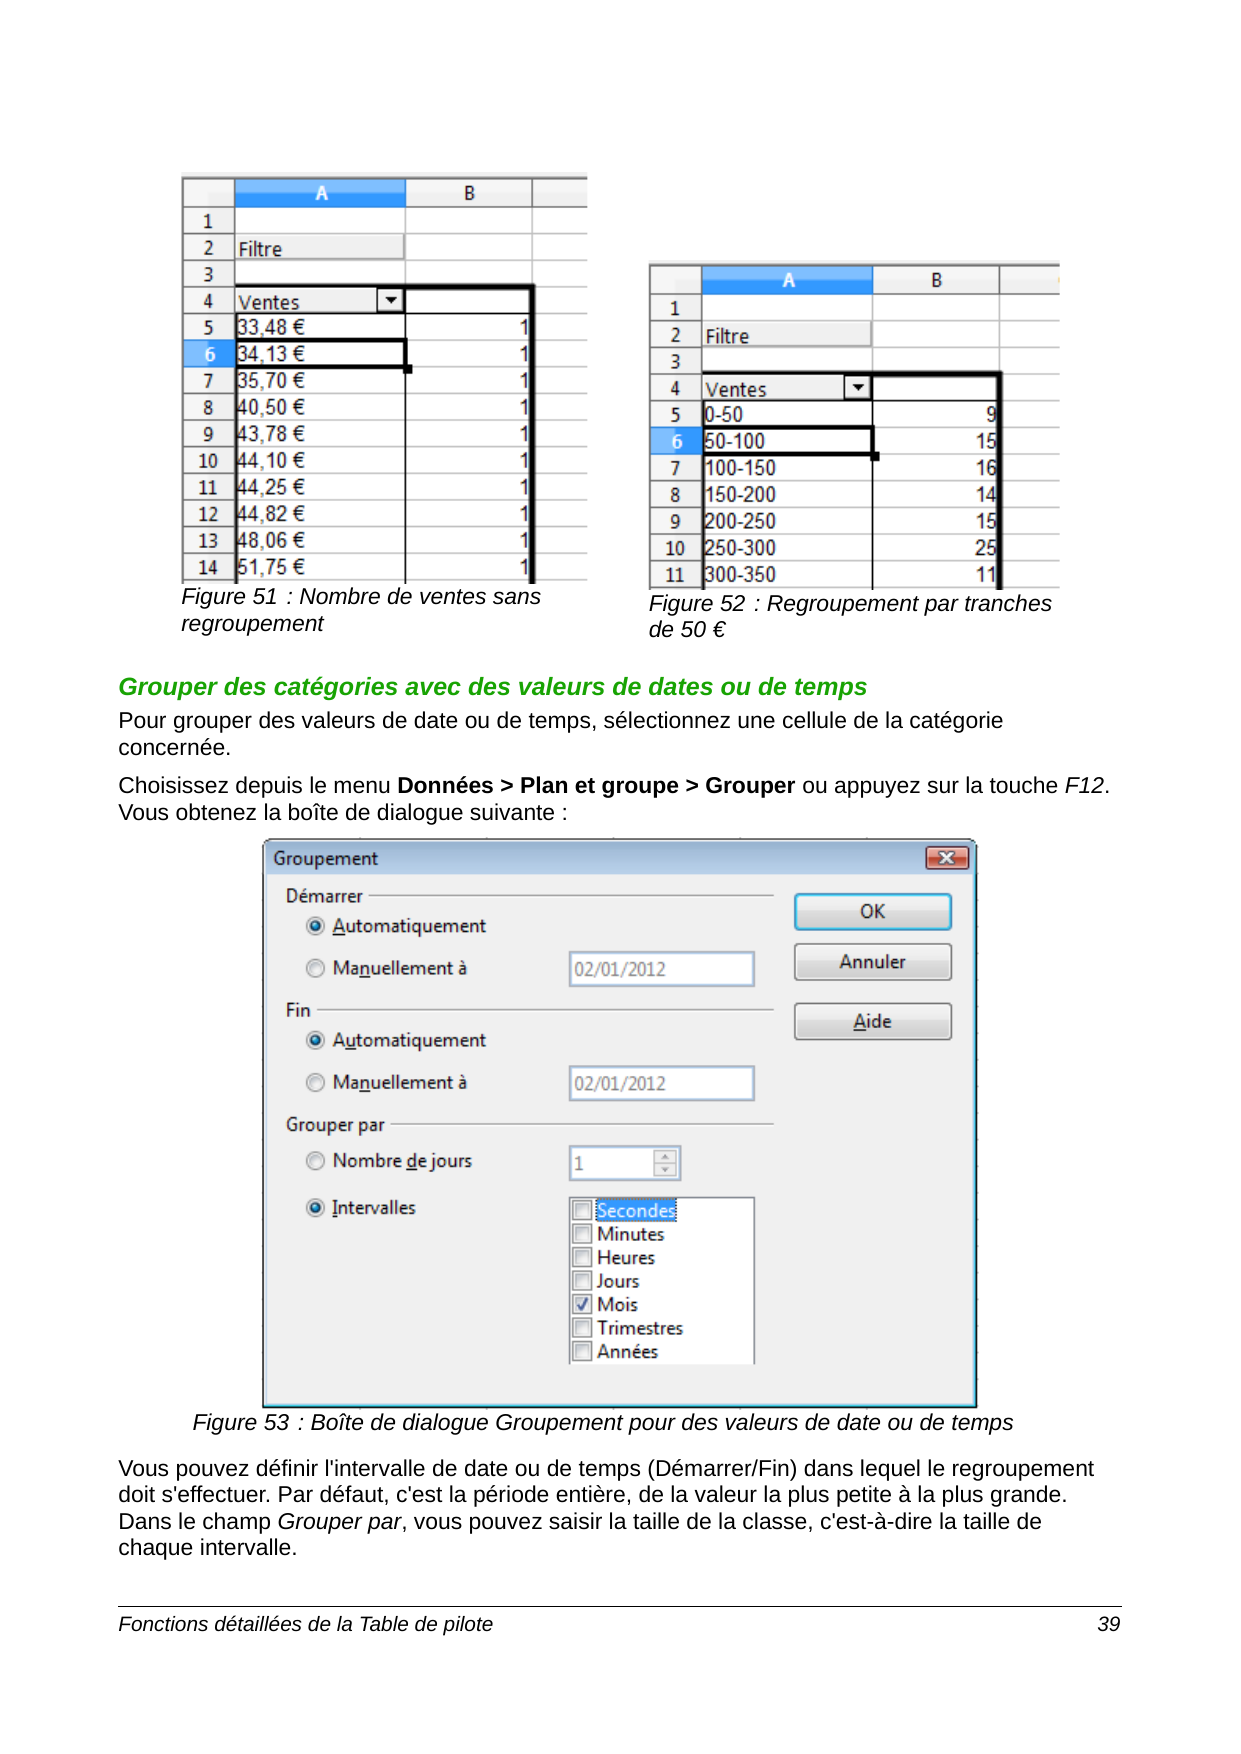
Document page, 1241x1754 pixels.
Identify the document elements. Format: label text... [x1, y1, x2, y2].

text Figure 53 : Boîte de dialogue Groupement pour des valeurs de date ou de temps [192, 838, 1048, 1436]
picture [181, 172, 588, 584]
text Figure 52 : Regroupement par tranches de 50 € [648, 590, 1059, 642]
text Figure 51 : Nombre de ventes sans regroupement [181, 584, 587, 636]
text Vous pouvez définir l'intervalle de date ou de temps (Démarrer/Fin) dans lequel le regroupement doit s'effectuer. Par défaut, c'est la période entière, de la valeur la plus petite à la plus grande. Dans le champ Grouper par, vous pouvez saisir la taille de la classe, c'est-à-dire la taille de chaque intervalle. [118, 1455, 1122, 1560]
picture [261, 837, 979, 1410]
text Choisissez depuis le menu Données > Plan et groupe > Grouper ou appuyez sur la touche F12. Vous obtenez la boîte de dialogue suivante : [118, 772, 1122, 825]
text Pour grouper des valeurs de date ou de temps, sélectionnez une cellule de la catégorie concernée. [118, 707, 1122, 760]
picture [648, 260, 1060, 590]
subtitle Grouper des catégories avec des valeurs de dates ou de temps [118, 672, 1122, 701]
